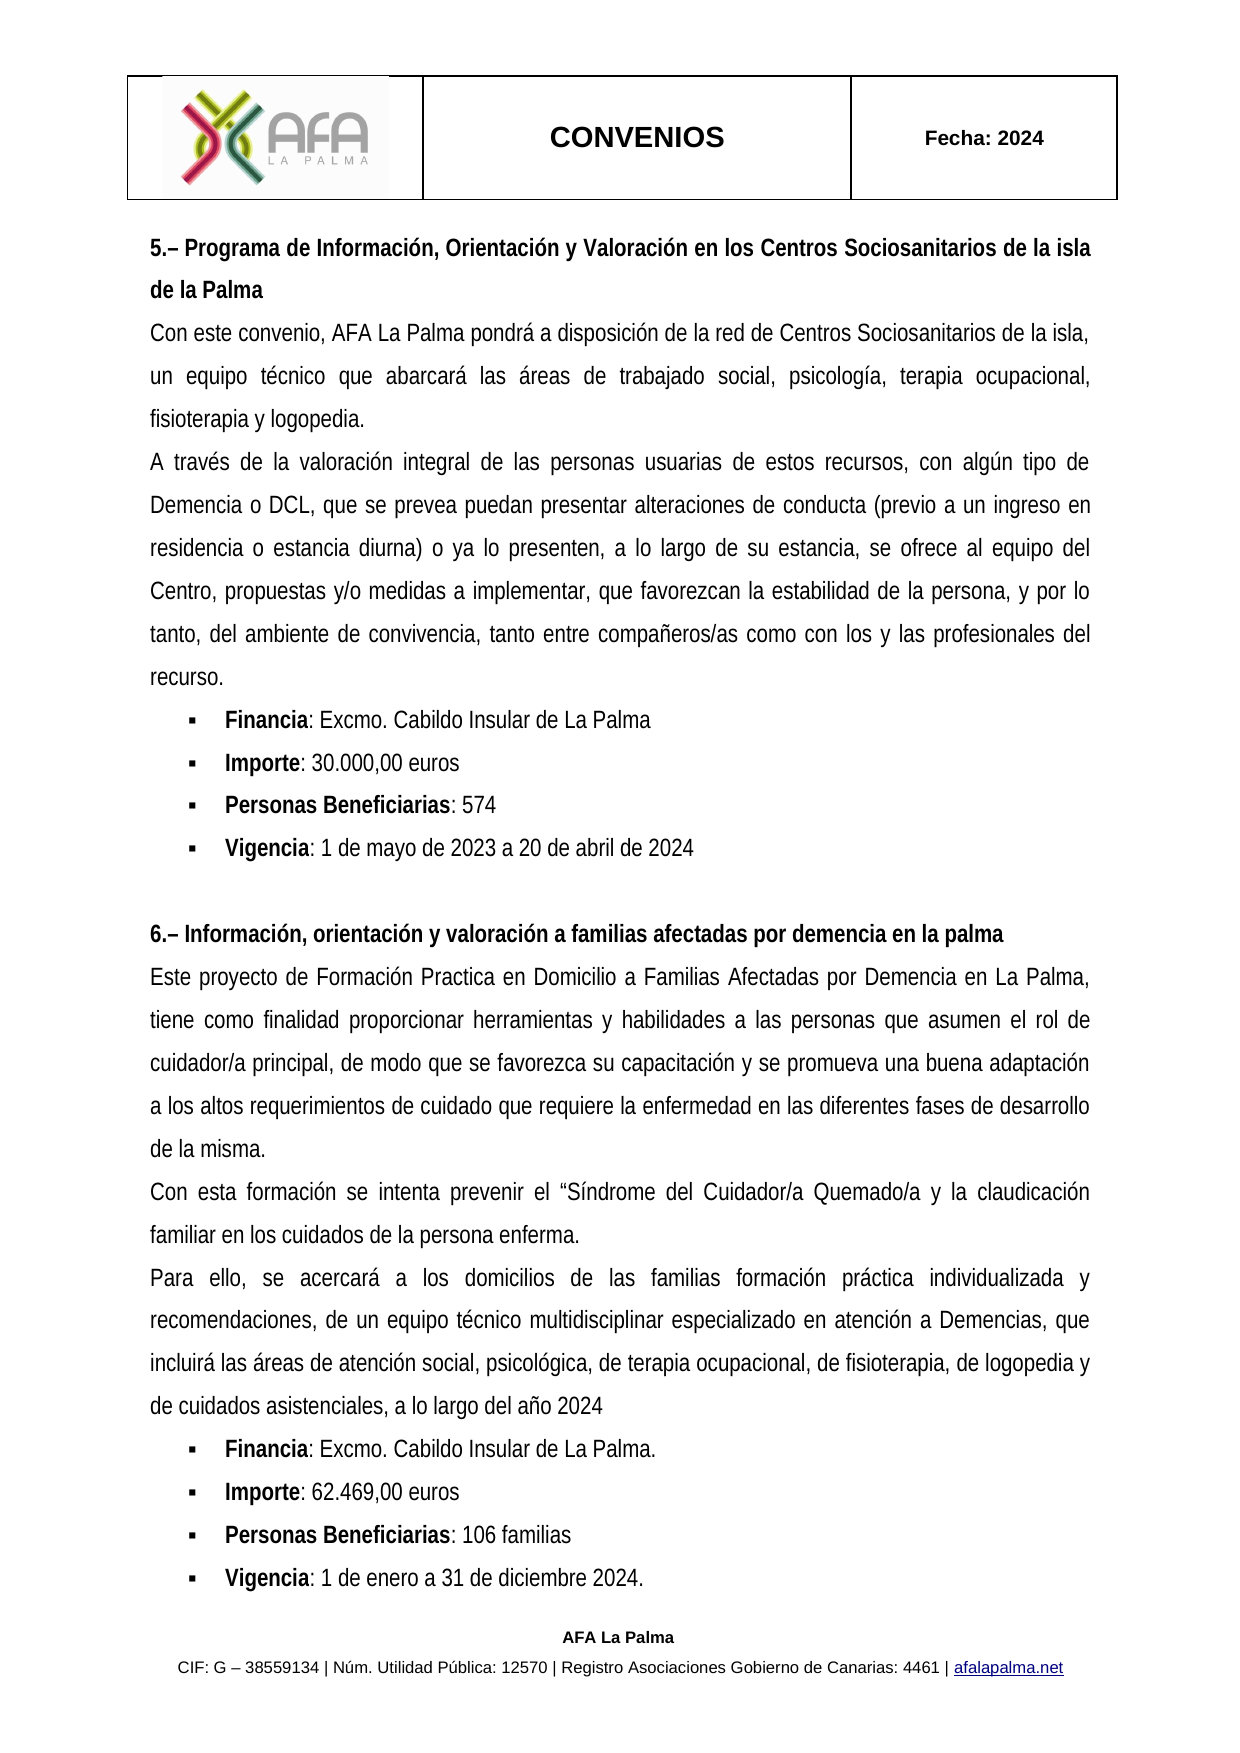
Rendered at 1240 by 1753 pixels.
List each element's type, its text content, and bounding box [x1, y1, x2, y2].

text A través de la valoración integral de las personas usuarias de estos recursos, con algún tipo de Demencia o DCL, que se prevea puedan presentar alteraciones de conducta (previo a un ingreso en residencia o estancia diurna) o ya lo presenten, a lo largo de su estancia, se ofrece al equipo del Centro, propuestas y/o medidas a implementar, que favorezcan la estabilidad de la persona, y por lo tanto, del ambiente de convivencia, tanto entre compañeros/as como con los y las profesionales del recurso. [150, 447, 1093, 690]
list Financia: Excmo. Cabildo Insular de La Palma. [187, 1434, 1093, 1463]
text Este proyecto de Formación Practica en Domicilio a Familias Afectadas por Demencia en La Palma, tiene como finalidad proporcionar herramientas y habilidades a las personas que asumen el rol de cuidador/a principal, de modo que se favorezca su capacitación y se promueva una buena adaptación a los altos requerimientos de cuidado que requiere la enfermedad en las diferentes fases de desarrollo de la misma. [150, 962, 1093, 1162]
list Personas Beneficiarias: 106 familias [187, 1520, 1093, 1549]
text Para ello, se acercará a los domicilios de las familias formación práctica individualizada y recomendaciones, de un equipo técnico multidisciplinar especializado en atención a Demencias, que incluirá las áreas de atención social, psicológica, de terapia ocupacional, de fisioterapia, de logopedia y de cuidados asistenciales, a lo largo del año 2024 [150, 1263, 1093, 1420]
text 6.– Información, orientación y valoración a familias afectadas por demencia en la palma [150, 919, 1093, 948]
list Vigencia: 1 de enero a 31 de diciembre 2024. [187, 1563, 1093, 1592]
text Con esta formación se intenta prevenir el “Síndrome del Cuidador/a Quemado/a y la claudicación familiar en los cuidados de la persona enferma. [150, 1177, 1093, 1248]
list Importe: 62.469,00 euros [187, 1477, 1093, 1506]
list Financia: Excmo. Cabildo Insular de La Palma [187, 705, 1093, 733]
text 5.– Programa de Información, Orientación y Valoración en los Centros Sociosanitarios de la isla de la Palma [150, 233, 1093, 304]
text Con este convenio, AFA La Palma pondrá a disposición de la red de Centros Sociosanitarios de la isla, un equipo técnico que abarcará las áreas de trabajado social, psicología, terapia ocupacional, fisioterapia y logopedia. [150, 318, 1093, 433]
list Importe: 30.000,00 euros [187, 748, 1093, 776]
list Vigencia: 1 de mayo de 2023 a 20 de abril de 2024 [187, 833, 1093, 862]
list Personas Beneficiarias: 574 [187, 791, 1093, 819]
